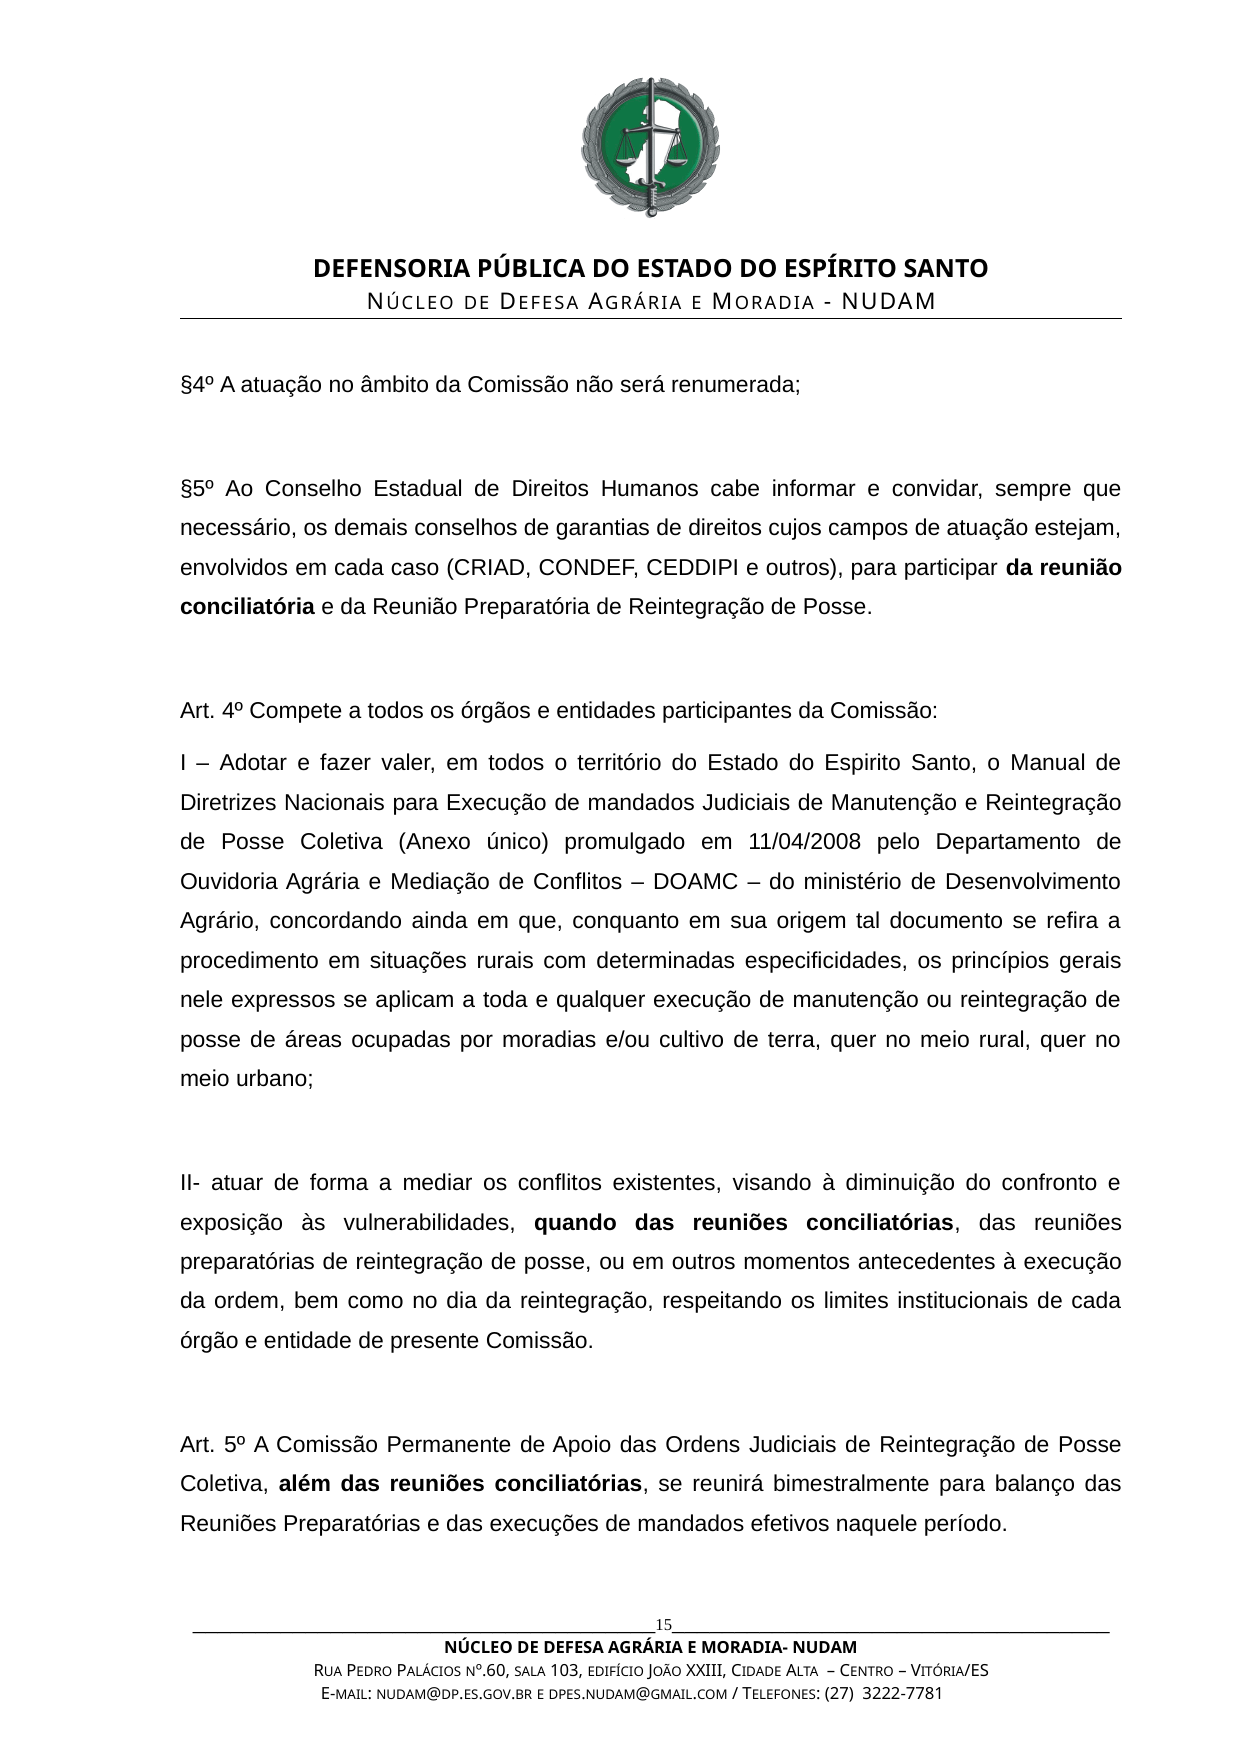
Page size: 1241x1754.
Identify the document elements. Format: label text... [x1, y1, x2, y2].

text I – Adotar e fazer valer, em todos o território do Estado do Espirito Santo, o Manual de Diretrizes Nacionais para Execução de mandados Judiciais de Manutenção e Reintegração de Posse Coletiva (Anexo único) promulgado em 11/04/2008 pelo Departamento de Ouvidoria Agrária e Mediação de Conflitos – DOAMC – do ministério de Desenvolvimento Agrário, concordando ainda em que, conquanto em sua origem tal documento se refira a procedimento em situações rurais com determinadas especificidades, os princípios gerais nele expressos se aplicam a toda e qualquer execução de manutenção ou reintegração de posse de áreas ocupadas por moradias e/ou cultivo de terra, quer no meio rural, quer no meio urbano; [180, 749, 1122, 1091]
text Art. 4º Compete a todos os órgãos e entidades participantes da Comissão: [180, 697, 1122, 724]
text II- atuar de forma a mediar os conflitos existentes, visando à diminuição do confronto e exposição às vulnerabilidades, quando das reuniões conciliatórias, das reuniões preparatórias de reintegração de posse, ou em outros momentos antecedentes à execução da ordem, bem como no dia da reintegração, respeitando os limites institucionais de cada órgão e entidade de presente Comissão. [180, 1169, 1122, 1353]
text §4º A atuação no âmbito da Comissão não será renumerada; [180, 371, 1122, 397]
text §5º Ao Conselho Estadual de Direitos Humanos cabe informar e convidar, sempre que necessário, os demais conselhos de garantias de direitos cujos campos de atuação estejam, envolvidos em cada caso (CRIAD, CONDEF, CEDDIPI e outros), para participar da reunião conciliatória e da Reunião Preparatória de Reintegração de Posse. [180, 475, 1122, 620]
text Art. 5º A Comissão Permanente de Apoio das Ordens Judiciais de Reintegração de Posse Coletiva, além das reuniões conciliatórias, se reunirá bimestralmente para balanço das Reuniões Preparatórias e das execuções de mandados efetivos naquele período. [180, 1431, 1122, 1536]
